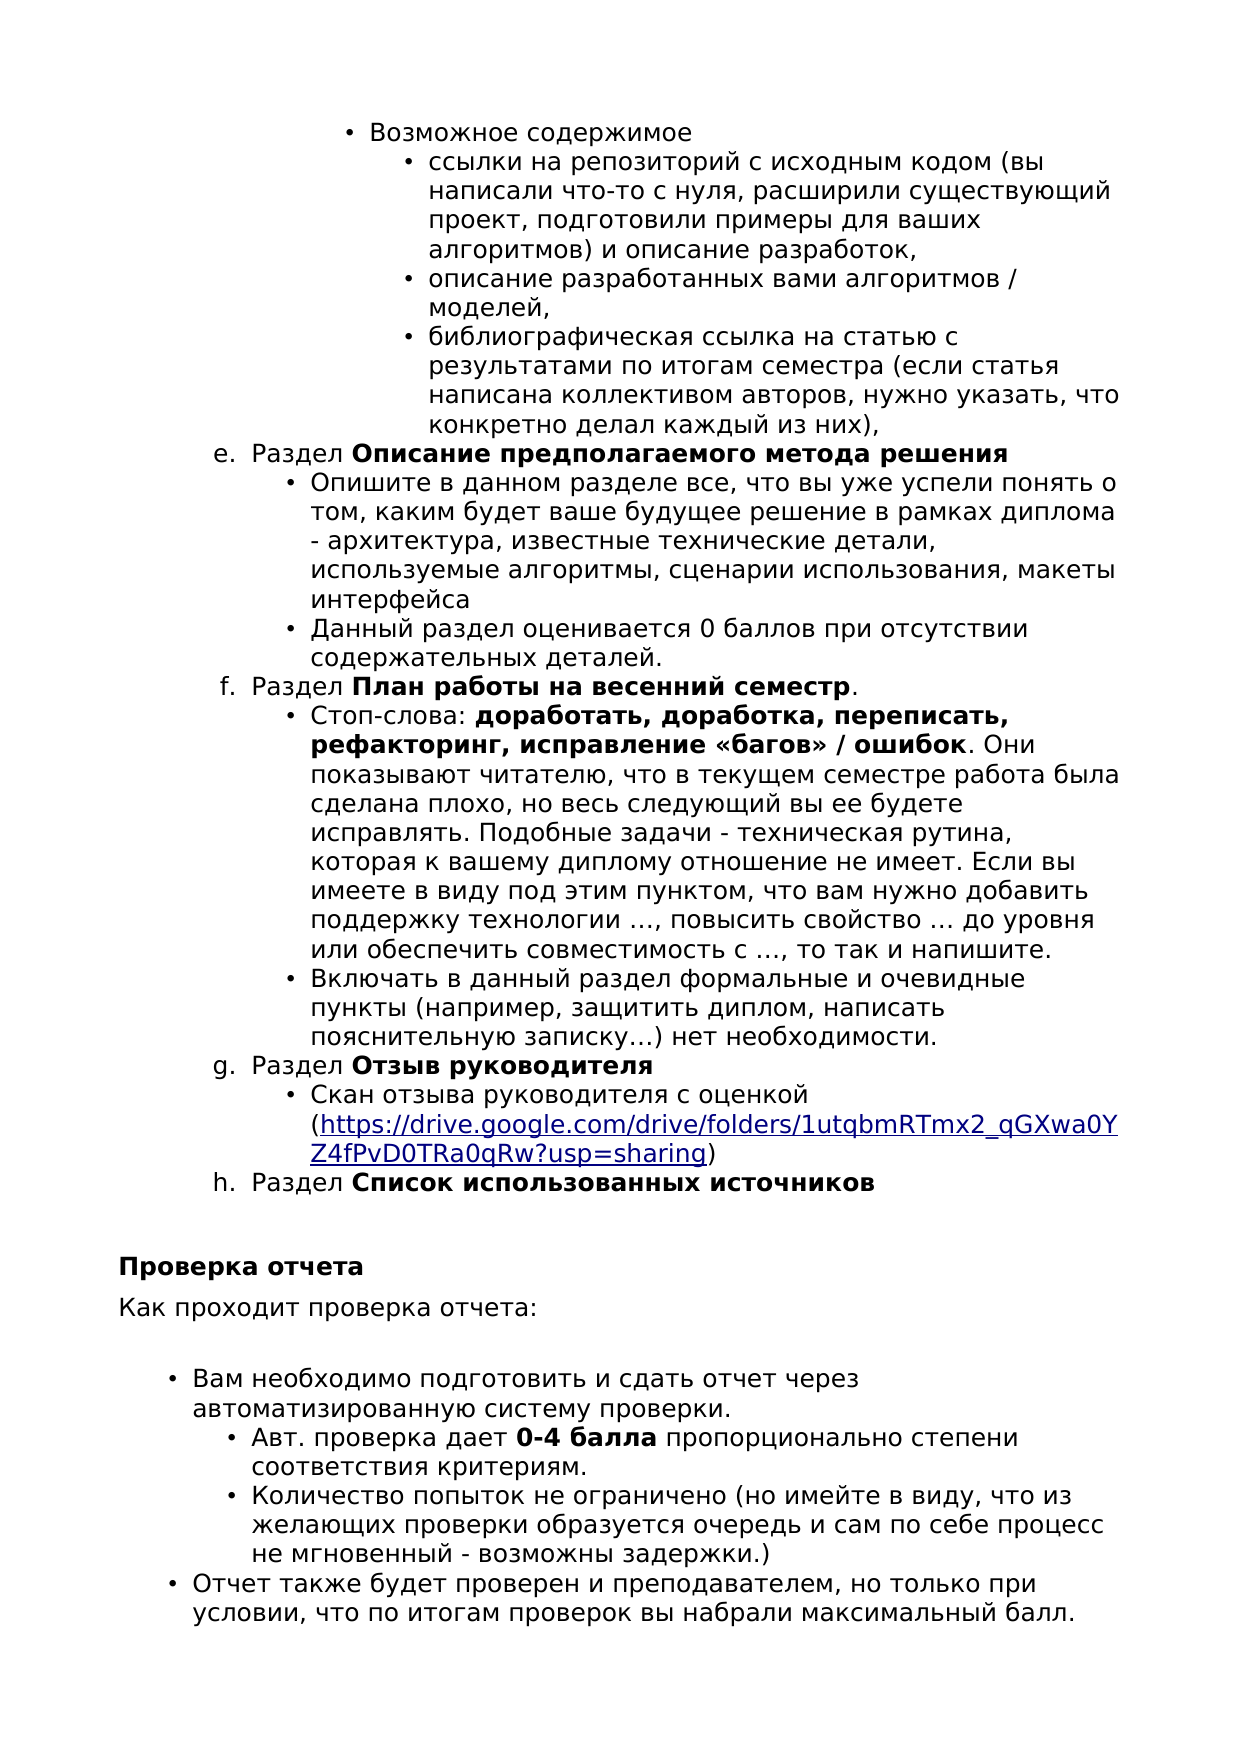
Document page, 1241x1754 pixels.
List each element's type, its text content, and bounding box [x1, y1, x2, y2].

list описание разработанных вами алгоритмов / моделей, [413, 264, 1122, 322]
subtitle Проверка отчета [118, 1252, 1122, 1281]
list Количество попыток не ограничено (но имейте в виду, что из желающих проверки образуется очередь и сам по себе процесс не мгновенный - возможны задержки.) [236, 1481, 1122, 1569]
list библиографическая ссылка на статью с результатами по итогам семестра (если статья написана коллективом авторов, нужно указать, что конкретно делал каждый из них), [413, 322, 1122, 439]
list Раздел Список использованных источников [236, 1168, 1122, 1197]
list Раздел План работы на весенний семестр. [236, 672, 1122, 701]
list Данный раздел оценивается 0 баллов при отсутствии содержательных деталей. [295, 614, 1122, 672]
list Включать в данный раздел формальные и очевидные пункты (например, защитить диплом, написать пояснительную записку…) нет необходимости. [295, 964, 1122, 1051]
list Раздел Описание предполагаемого метода решения [236, 439, 1122, 468]
list ссылки на репозиторий с исходным кодом (вы написали что-то с нуля, расширили существующий проект, подготовили примеры для ваших алгоритмов) и описание разработок, [413, 147, 1122, 264]
list Скан отзыва руководителя с оценкой (https://drive.google.com/drive/folders/1utqbmRTmx2_qGXwa0YZ4fPvD0TRa0qRw?usp=sharing) [295, 1081, 1122, 1168]
list Возможное содержимое [354, 118, 1122, 147]
list Раздел Отзыв руководителя [236, 1051, 1122, 1081]
list Авт. проверка дает 0-4 балла пропорционально степени соответствия критериям. [236, 1423, 1122, 1481]
list Отчет также будет проверен и преподавателем, но только при условии, что по итогам проверок вы набрали максимальный балл. [177, 1569, 1122, 1627]
list Стоп-слова: доработать, доработка, переписать, рефакторинг, исправление «багов» / ошибок. Они показывают читателю, что в текущем семестре работа была сделана плохо, но весь следующий вы ее будете исправлять. Подобные задачи - техническая рутина, которая к вашему диплому отношение не имеет. Если вы имеете в виду под этим пунктом, что вам нужно добавить поддержку технологии …, повысить свойство … до уровня или обеспечить совместимость с …, то так и напишите. [295, 701, 1122, 964]
text Как проходит проверка отчета: [118, 1293, 1122, 1323]
list Вам необходимо подготовить и сдать отчет через автоматизированную систему проверки. [177, 1364, 1122, 1423]
list Опишите в данном разделе все, что вы уже успели понять о том, каким будет ваше будущее решение в рамках диплома - архитектура, известные технические детали, используемые алгоритмы, сценарии использования, макеты интерфейса [295, 468, 1122, 614]
